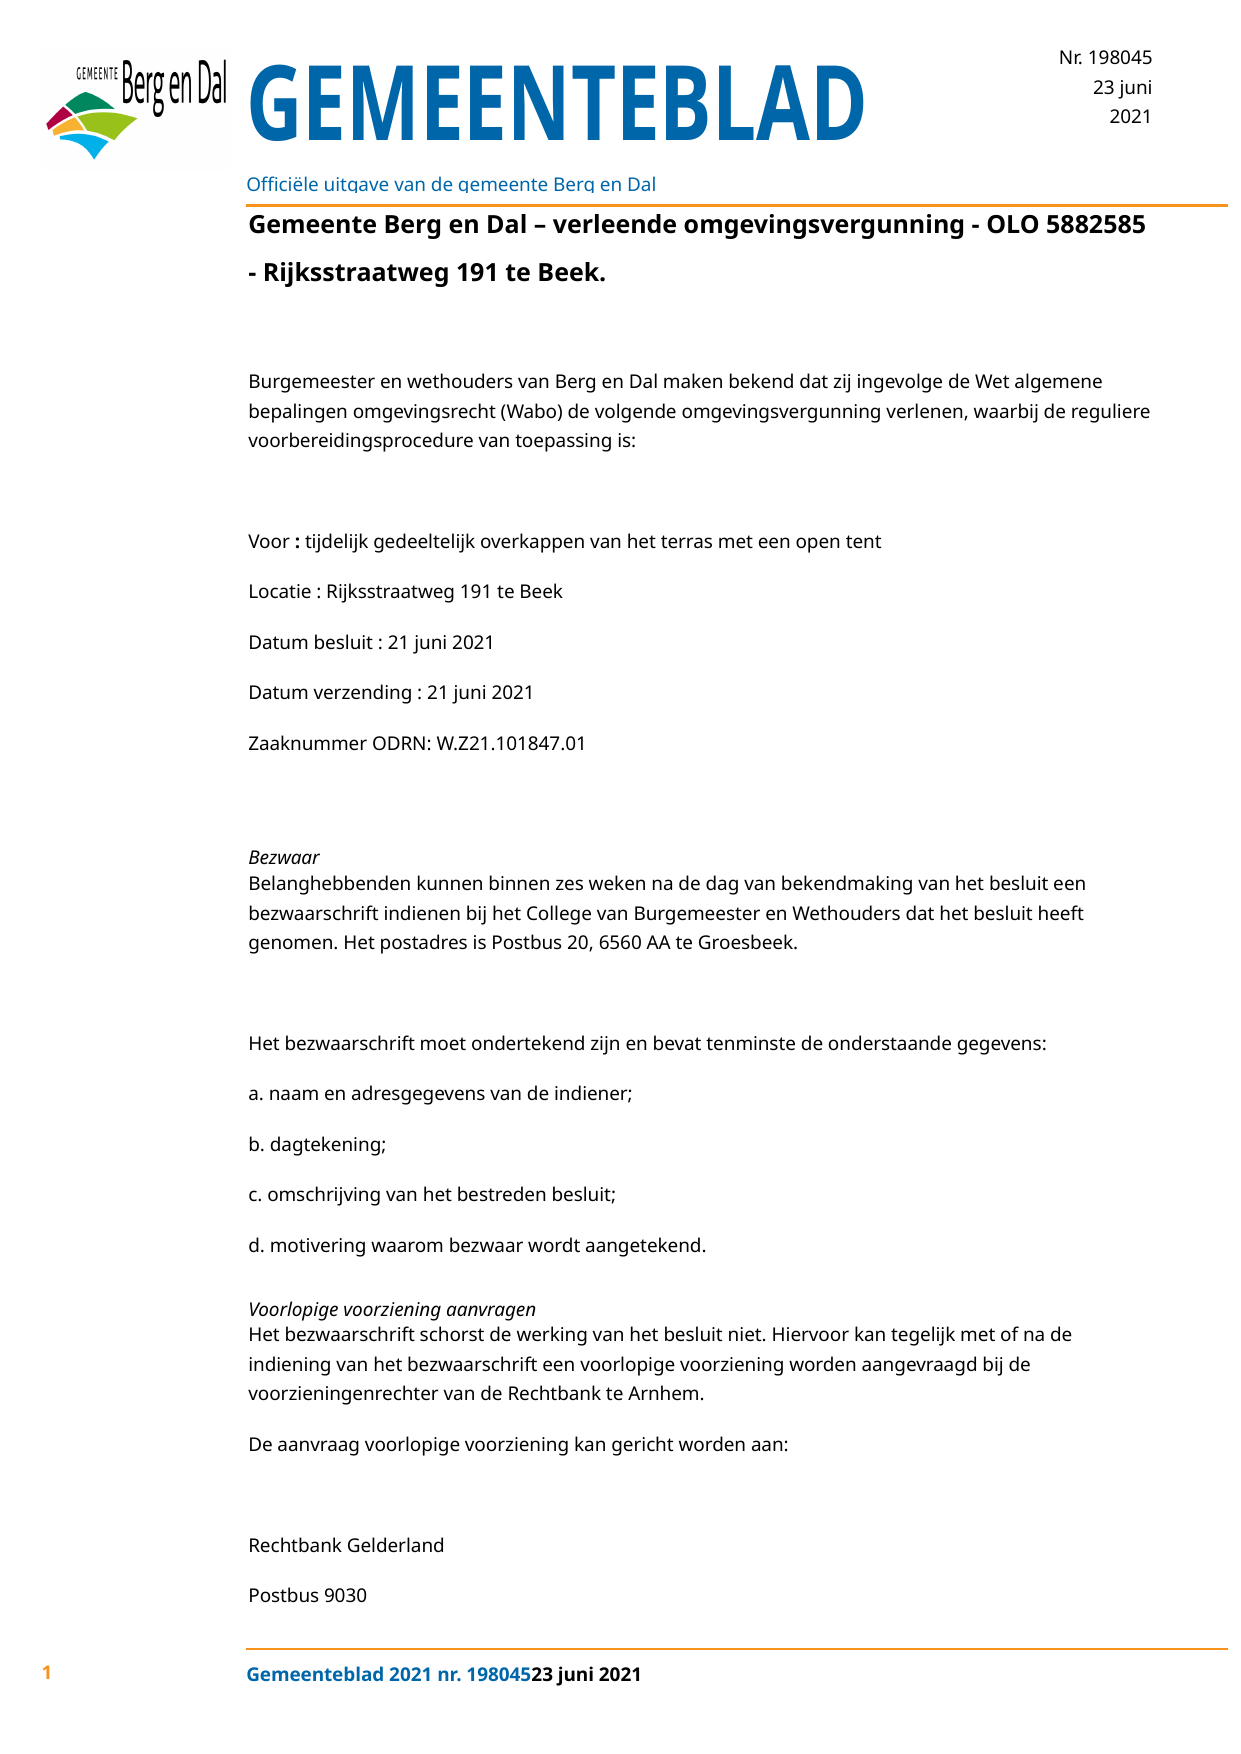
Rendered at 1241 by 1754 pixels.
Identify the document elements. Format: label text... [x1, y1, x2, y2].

text Datum besluit : 21 juni 2021 [248, 629, 1152, 655]
text Belanghebbenden kunnen binnen zes weken na de dag van bekendmaking van het besluit een bezwaarschrift indienen bij het College van Burgemeester en Wethouders dat het besluit heeft genomen. Het postadres is Postbus 20, 6560 AA te Groesbeek. [248, 870, 1152, 955]
text Zaaknummer ODRN: W.Z21.101847.01 [248, 730, 1152, 756]
text De aanvraag voorlopige voorziening kan gericht worden aan: [248, 1431, 1152, 1457]
text Het bezwaarschrift schorst de werking van het besluit niet. Hiervoor kan tegelijk met of na de indiening van het bezwaarschrift een voorlopige voorziening worden aangevraagd bij de voorzieningenrechter van de Rechtbank te Arnhem. [248, 1321, 1152, 1406]
text Voorlopige voorziening aanvragen [248, 1296, 1152, 1321]
text Rechtbank Gelderland [248, 1532, 1152, 1558]
text Bezwaar [248, 844, 1152, 870]
text d. motivering waarom bezwaar wordt aangetekend. [248, 1232, 1152, 1257]
text Locatie : Rijksstraatweg 191 te Beek [248, 579, 1152, 604]
text Postbus 9030 [248, 1582, 1152, 1608]
picture [41, 47, 231, 172]
text Het bezwaarschrift moet ondertekend zijn en bevat tenminste de onderstaande gegevens: [248, 1030, 1152, 1056]
text c. omschrijving van het bestreden besluit; [248, 1181, 1152, 1207]
text a. naam en adresgegevens van de indiener; [248, 1081, 1152, 1106]
text Burgemeester en wethouders van Berg en Dal maken bekend dat zij ingevolge de Wet algemene bepalingen omgevingsrecht (Wabo) de volgende omgevingsvergunning verlenen, waarbij de reguliere voorbereidingsprocedure van toepassing is: [248, 368, 1152, 453]
text Gemeente Berg en Dal – verleende omgevingsvergunning - OLO 5882585 - Rijksstraatweg 191 te Beek. [248, 207, 1152, 288]
text b. dagtekening; [248, 1131, 1152, 1157]
text Datum verzending : 21 juni 2021 [248, 679, 1152, 705]
text Voor : tijdelijk gedeeltelijk overkappen van het terras met een open tent [248, 528, 1152, 554]
